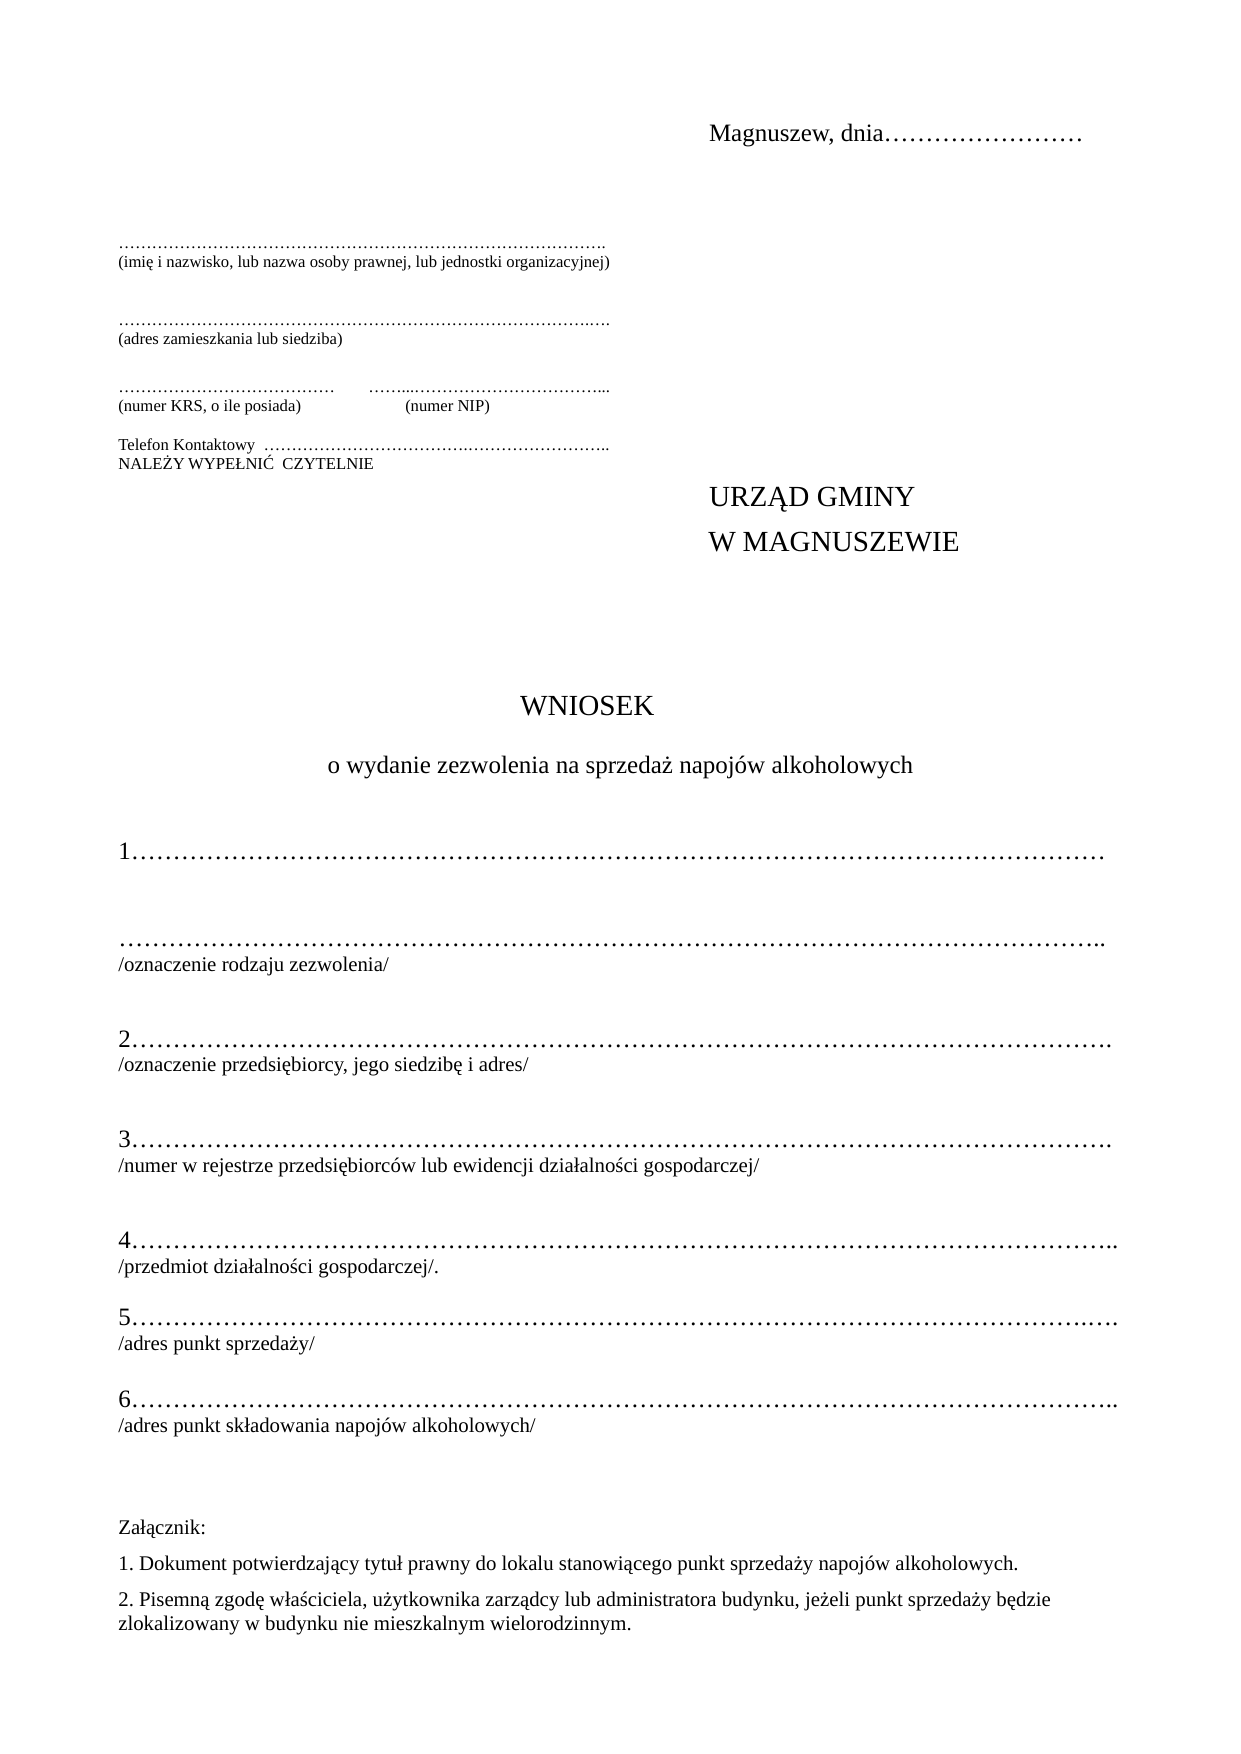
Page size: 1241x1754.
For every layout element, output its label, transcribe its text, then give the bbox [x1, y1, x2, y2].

text 4……………………………………………………………………………………………………….. [118, 1226, 1122, 1254]
text URZĄD GMINY [118, 479, 1122, 512]
text (numer KRS, o ile posiada) (numer NIP) [118, 396, 1122, 415]
text 2………………………………………………………………………………………………………. [118, 1024, 1122, 1052]
text (adres zamieszkania lub siedziba) [118, 329, 1122, 348]
text /adres punkt sprzedaży/ [118, 1331, 1122, 1355]
text ……………………………………………………………………………. [118, 233, 1122, 252]
text 1……………………………………………………………………………………………………… [118, 836, 1122, 865]
text 5…………………………………………………………………………………………………….…. [118, 1302, 1122, 1331]
text /oznaczenie rodzaju zezwolenia/ [118, 951, 1122, 976]
text Magnuszew, dnia…………………… [118, 118, 1122, 147]
text ………………………………………………………………………….…. [118, 310, 1122, 329]
text /numer w rejestrze przedsiębiorców lub ewidencji działalności gospodarczej/ [118, 1153, 1122, 1177]
text (imię i nazwisko, lub nazwa osoby prawnej, lub jednostki organizacyjnej) [118, 252, 1122, 271]
text NALEŻY WYPEŁNIĆ CZYTELNIE [118, 453, 1122, 473]
text ………………………………… ……...……………………………... [118, 377, 1122, 396]
text o wydanie zezwolenia na sprzedaż napojów alkoholowych [118, 750, 1122, 779]
text 3………………………………………………………………………………………………………. [118, 1124, 1122, 1153]
text /oznaczenie przedsiębiorcy, jego siedzibę i adres/ [118, 1052, 1122, 1076]
text 1. Dokument potwierdzający tytuł prawny do lokalu stanowiącego punkt sprzedaży napojów alkoholowych. [118, 1551, 1122, 1575]
text WNIOSEK [118, 688, 1122, 721]
text W MAGNUSZEWIE [118, 524, 1122, 558]
text ……………………………………………………………………………………………………….. [118, 923, 1122, 951]
text Telefon Kontaktowy ……………………………….…………………….. [118, 434, 1122, 453]
text 6……………………………………………………………………………………………………….. [118, 1384, 1122, 1413]
text 2. Pisemną zgodę właściciela, użytkownika zarządcy lub administratora budynku, jeżeli punkt sprzedaży będzie zlokalizowany w budynku nie mieszkalnym wielorodzinnym. [118, 1587, 1122, 1635]
text /przedmiot działalności gospodarczej/. [118, 1254, 1122, 1278]
text /adres punkt składowania napojów alkoholowych/ [118, 1413, 1122, 1437]
text Załącznik: [118, 1515, 1122, 1539]
